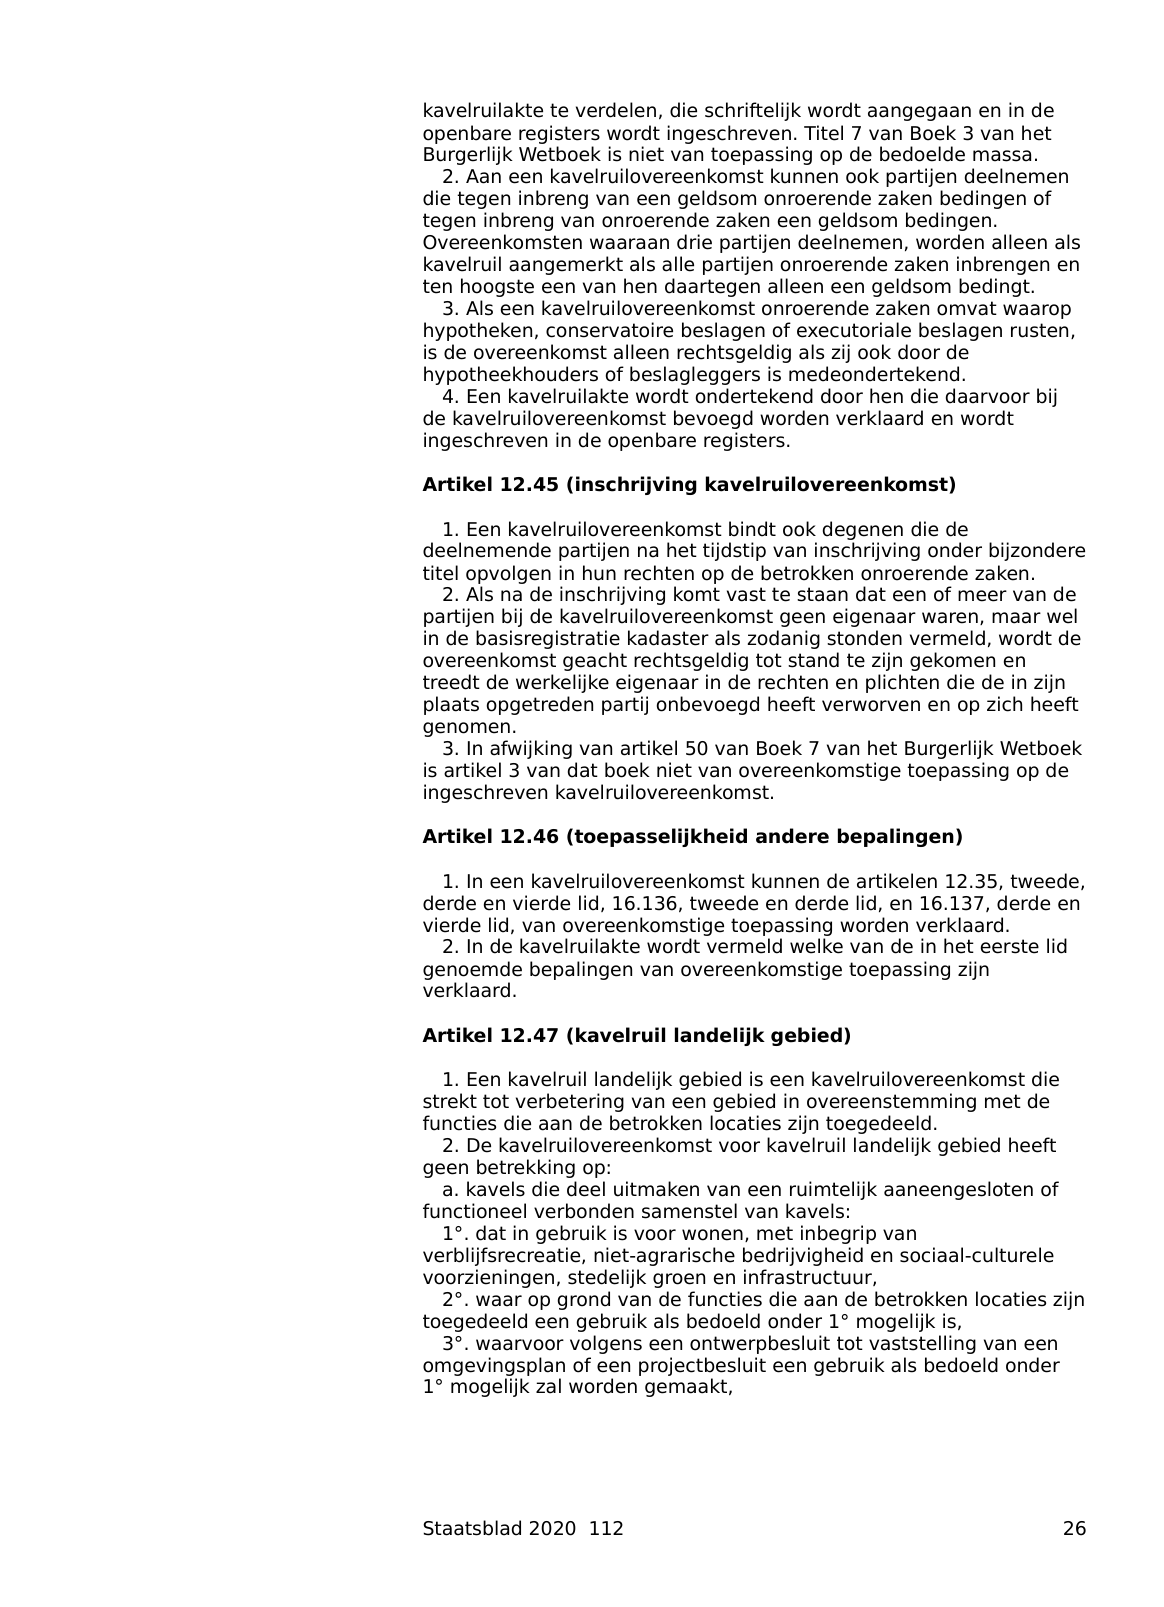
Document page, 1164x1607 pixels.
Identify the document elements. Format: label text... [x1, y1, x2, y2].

text 3. Als een kavelruilovereenkomst onroerende zaken omvat waarop hypotheken, conservatoire beslagen of executoriale beslagen rusten, is de overeenkomst alleen rechtsgeldig als zij ook door de hypotheekhouders of beslagleggers is medeondertekend. [422, 298, 1087, 386]
text 2. In de kavelruilakte wordt vermeld welke van de in het eerste lid genoemde bepalingen van overeenkomstige toepassing zijn verklaard. [422, 936, 1087, 1002]
text kavelruilakte te verdelen, die schriftelijk wordt aangegaan en in de openbare registers wordt ingeschreven. Titel 7 van Boek 3 van het Burgerlijk Wetboek is niet van toepassing op de bedoelde massa. [422, 100, 1087, 166]
text a. kavels die deel uitmaken van een ruimtelijk aaneengesloten of functioneel verbonden samenstel van kavels: [422, 1179, 1087, 1223]
text 2°. waar op grond van de functies die aan de betrokken locaties zijn toegedeeld een gebruik als bedoeld onder 1° mogelijk is, [422, 1288, 1087, 1332]
text 2. De kavelruilovereenkomst voor kavelruil landelijk gebied heeft geen betrekking op: [422, 1135, 1087, 1179]
text 2. Als na de inschrijving komt vast te staan dat een of meer van de partijen bij de kavelruilovereenkomst geen eigenaar waren, maar wel in de basisregistratie kadaster als zodanig stonden vermeld, wordt de overeenkomst geacht rechtsgeldig tot stand te zijn gekomen en treedt de werkelijke eigenaar in de rechten en plichten die de in zijn plaats opgetreden partij onbevoegd heeft verworven en op zich heeft genomen. [422, 584, 1087, 738]
text 3°. waarvoor volgens een ontwerpbesluit tot vaststelling van een omgevingsplan of een projectbesluit een gebruik als bedoeld onder 1° mogelijk zal worden gemaakt, [422, 1332, 1087, 1398]
text 2. Aan een kavelruilovereenkomst kunnen ook partijen deelnemen die tegen inbreng van een geldsom onroerende zaken bedingen of tegen inbreng van onroerende zaken een geldsom bedingen. Overeenkomsten waaraan drie partijen deelnemen, worden alleen als kavelruil aangemerkt als alle partijen onroerende zaken inbrengen en ten hoogste een van hen daartegen alleen een geldsom bedingt. [422, 166, 1087, 298]
text 1. Een kavelruilovereenkomst bindt ook degenen die de deelnemende partijen na het tijdstip van inschrijving onder bijzondere titel opvolgen in hun rechten op de betrokken onroerende zaken. [422, 518, 1087, 584]
text 1. Een kavelruil landelijk gebied is een kavelruilovereenkomst die strekt tot verbetering van een gebied in overeenstemming met de functies die aan de betrokken locaties zijn toegedeeld. [422, 1069, 1087, 1135]
subtitle Artikel 12.47 (kavelruil landelijk gebied) [422, 1024, 1087, 1047]
text 3. In afwijking van artikel 50 van Boek 7 van het Burgerlijk Wetboek is artikel 3 van dat boek niet van overeenkomstige toepassing op de ingeschreven kavelruilovereenkomst. [422, 738, 1087, 804]
text 1°. dat in gebruik is voor wonen, met inbegrip van verblijfsrecreatie, niet-agrarische bedrijvigheid en sociaal-culturele voorzieningen, stedelijk groen en infrastructuur, [422, 1223, 1087, 1288]
text 1. In een kavelruilovereenkomst kunnen de artikelen 12.35, tweede, derde en vierde lid, 16.136, tweede en derde lid, en 16.137, derde en vierde lid, van overeenkomstige toepassing worden verklaard. [422, 871, 1087, 936]
subtitle Artikel 12.45 (inschrijving kavelruilovereenkomst) [422, 474, 1087, 496]
subtitle Artikel 12.46 (toepasselijkheid andere bepalingen) [422, 826, 1087, 848]
text 4. Een kavelruilakte wordt ondertekend door hen die daarvoor bij de kavelruilovereenkomst bevoegd worden verklaard en wordt ingeschreven in de openbare registers. [422, 386, 1087, 452]
